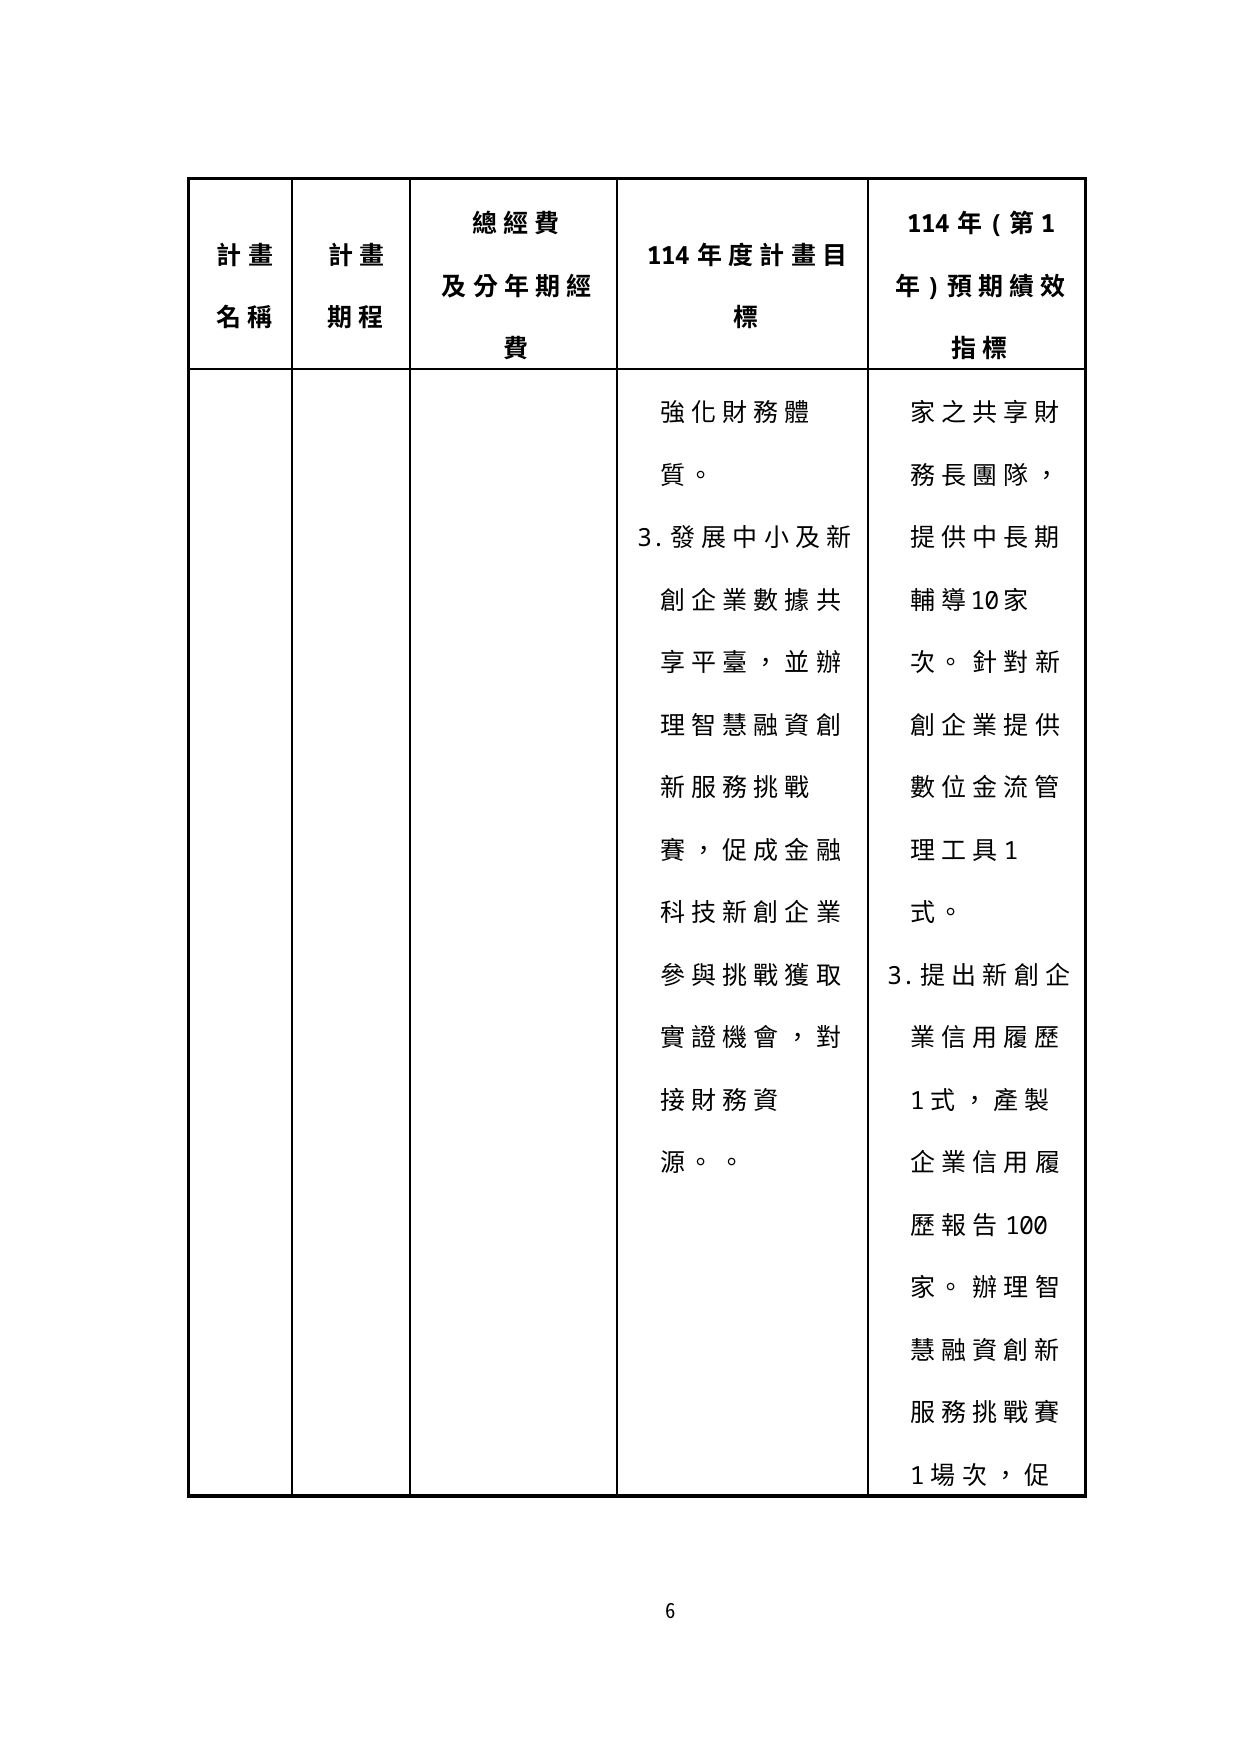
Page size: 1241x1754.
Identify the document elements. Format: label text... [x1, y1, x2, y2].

table_cell [190, 370, 291, 1494]
table_cell 家之共享財務長團隊，提供中長期輔導10家次。針對新創企業提供數位金流管理工具1式。 3.提出新創企業信用履歷1式，產製企業信用履歷報告100家。辦理智慧融資創新服務挑戰賽1場次，促 [869, 370, 1084, 1494]
table_header 計畫期程 [293, 180, 409, 368]
table_header 總經費 及分年期經費 [411, 180, 616, 368]
table_cell [293, 370, 409, 1494]
table_header 114年(第1年)預期績效指標 [869, 180, 1084, 368]
table_cell [411, 370, 616, 1494]
table_header 計畫名稱 [190, 180, 291, 368]
table_cell 強化財務體質。 3.發展中小及新創企業數據共享平臺，並辦理智慧融資創新服務挑戰賽，促成金融科技新創企業參與挑戰獲取實證機會，對接財務資源。。 [618, 370, 867, 1494]
table_header 114年度計畫目標 [618, 180, 867, 368]
